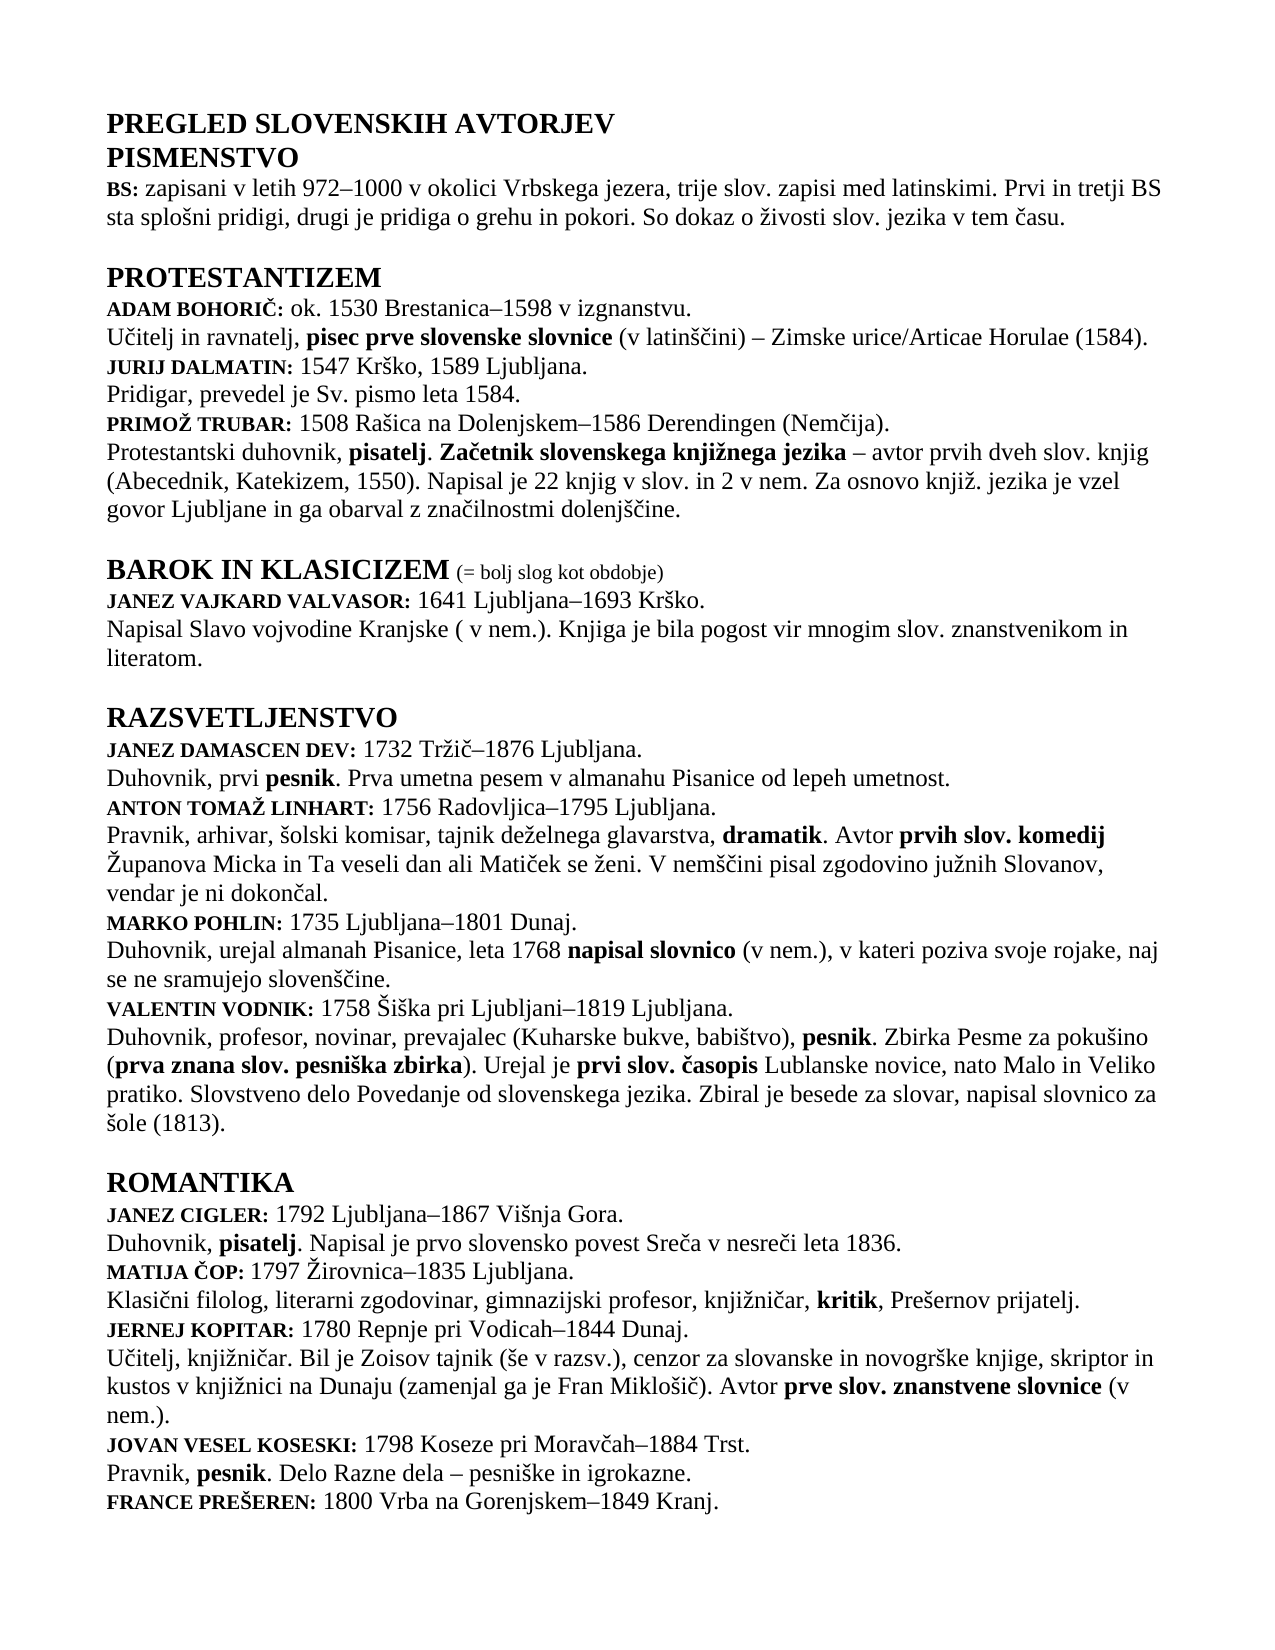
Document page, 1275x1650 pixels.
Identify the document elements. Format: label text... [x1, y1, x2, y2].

text Učitelj, knjižničar. Bil je Zoisov tajnik (še v razsv.), cenzor za slovanske in novogrške knjige, skriptor in kustos v knjižnici na Dunaju (zamenjal ga je Fran Miklošič). Avtor prve slov. znanstvene slovnice (v nem.). [106, 1343, 1169, 1429]
text Pravnik, arhivar, šolski komisar, tajnik deželnega glavarstva, dramatik. Avtor prvih slov. komedij Županova Micka in Ta veseli dan ali Matiček se ženi. V nemščini pisal zgodovino južnih Slovanov, vendar je ni dokončal. [106, 820, 1169, 907]
text PROTESTANTIZEM [106, 260, 1169, 293]
text ADAM BOHORIČ: ok. 1530 Brestanica–1598 v izgnanstvu. [106, 293, 1169, 322]
text ROMANTIKA [106, 1165, 1169, 1199]
text JURIJ DALMATIN: 1547 Krško, 1589 Ljubljana. [106, 351, 1169, 379]
text Učitelj in ravnatelj, pisec prve slovenske slovnice (v latinščini) – Zimske urice/Articae Horulae (1584). [106, 322, 1169, 351]
text Duhovnik, pisatelj. Napisal je prvo slovensko povest Sreča v nesreči leta 1836. [106, 1228, 1169, 1256]
text JERNEJ KOPITAR: 1780 Repnje pri Vodicah–1844 Dunaj. [106, 1314, 1169, 1343]
text Duhovnik, prvi pesnik. Prva umetna pesem v almanahu Pisanice od lepeh umetnost. [106, 763, 1169, 792]
text JANEZ DAMASCEN DEV: 1732 Tržič–1876 Ljubljana. [106, 734, 1169, 763]
text PISMENSTVO [106, 140, 1169, 173]
text Duhovnik, urejal almanah Pisanice, leta 1768 napisal slovnico (v nem.), v kateri poziva svoje rojake, naj se ne sramujejo slovenščine. [106, 935, 1169, 993]
text Pridigar, prevedel je Sv. pismo leta 1584. [106, 379, 1169, 408]
text ANTON TOMAŽ LINHART: 1756 Radovljica–1795 Ljubljana. [106, 792, 1169, 820]
text Napisal Slavo vojvodine Kranjske ( v nem.). Knjiga je bila pogost vir mnogim slov. znanstvenikom in literatom. [106, 614, 1169, 672]
text BAROK IN KLASICIZEM (= bolj slog kot obdobje) [106, 552, 1169, 586]
text MARKO POHLIN: 1735 Ljubljana–1801 Dunaj. [106, 907, 1169, 935]
text PRIMOŽ TRUBAR: 1508 Rašica na Dolenjskem–1586 Derendingen (Nemčija). [106, 408, 1169, 437]
text RAZSVETLJENSTVO [106, 701, 1169, 734]
text JANEZ VAJKARD VALVASOR: 1641 Ljubljana–1693 Krško. [106, 586, 1169, 614]
text PREGLED SLOVENSKIH AVTORJEV [106, 106, 1169, 140]
text Duhovnik, profesor, novinar, prevajalec (Kuharske bukve, babištvo), pesnik. Zbirka Pesme za pokušino (prva znana slov. pesniška zbirka). Urejal je prvi slov. časopis Lublanske novice, nato Malo in Veliko pratiko. Slovstveno delo Povedanje od slovenskega jezika. Zbiral je besede za slovar, napisal slovnico za šole (1813). [106, 1022, 1169, 1137]
text BS: zapisani v letih 972–1000 v okolici Vrbskega jezera, trije slov. zapisi med latinskimi. Prvi in tretji BS sta splošni pridigi, drugi je pridiga o grehu in pokori. So dokaz o živosti slov. jezika v tem času. [106, 173, 1169, 231]
text Protestantski duhovnik, pisatelj. Začetnik slovenskega knjižnega jezika – avtor prvih dveh slov. knjig (Abecednik, Katekizem, 1550). Napisal je 22 knjig v slov. in 2 v nem. Za osnovo knjiž. jezika je vzel govor Ljubljane in ga obarval z značilnostmi dolenjščine. [106, 437, 1169, 523]
text JANEZ CIGLER: 1792 Ljubljana–1867 Višnja Gora. [106, 1199, 1169, 1228]
text VALENTIN VODNIK: 1758 Šiška pri Ljubljani–1819 Ljubljana. [106, 993, 1169, 1022]
text Pravnik, pesnik. Delo Razne dela – pesniške in igrokazne. [106, 1458, 1169, 1486]
text FRANCE PREŠEREN: 1800 Vrba na Gorenjskem–1849 Kranj. [106, 1486, 1169, 1515]
text Klasični filolog, literarni zgodovinar, gimnazijski profesor, knjižničar, kritik, Prešernov prijatelj. [106, 1285, 1169, 1314]
text MATIJA ČOP: 1797 Žirovnica–1835 Ljubljana. [106, 1256, 1169, 1285]
text JOVAN VESEL KOSESKI: 1798 Koseze pri Moravčah–1884 Trst. [106, 1429, 1169, 1458]
